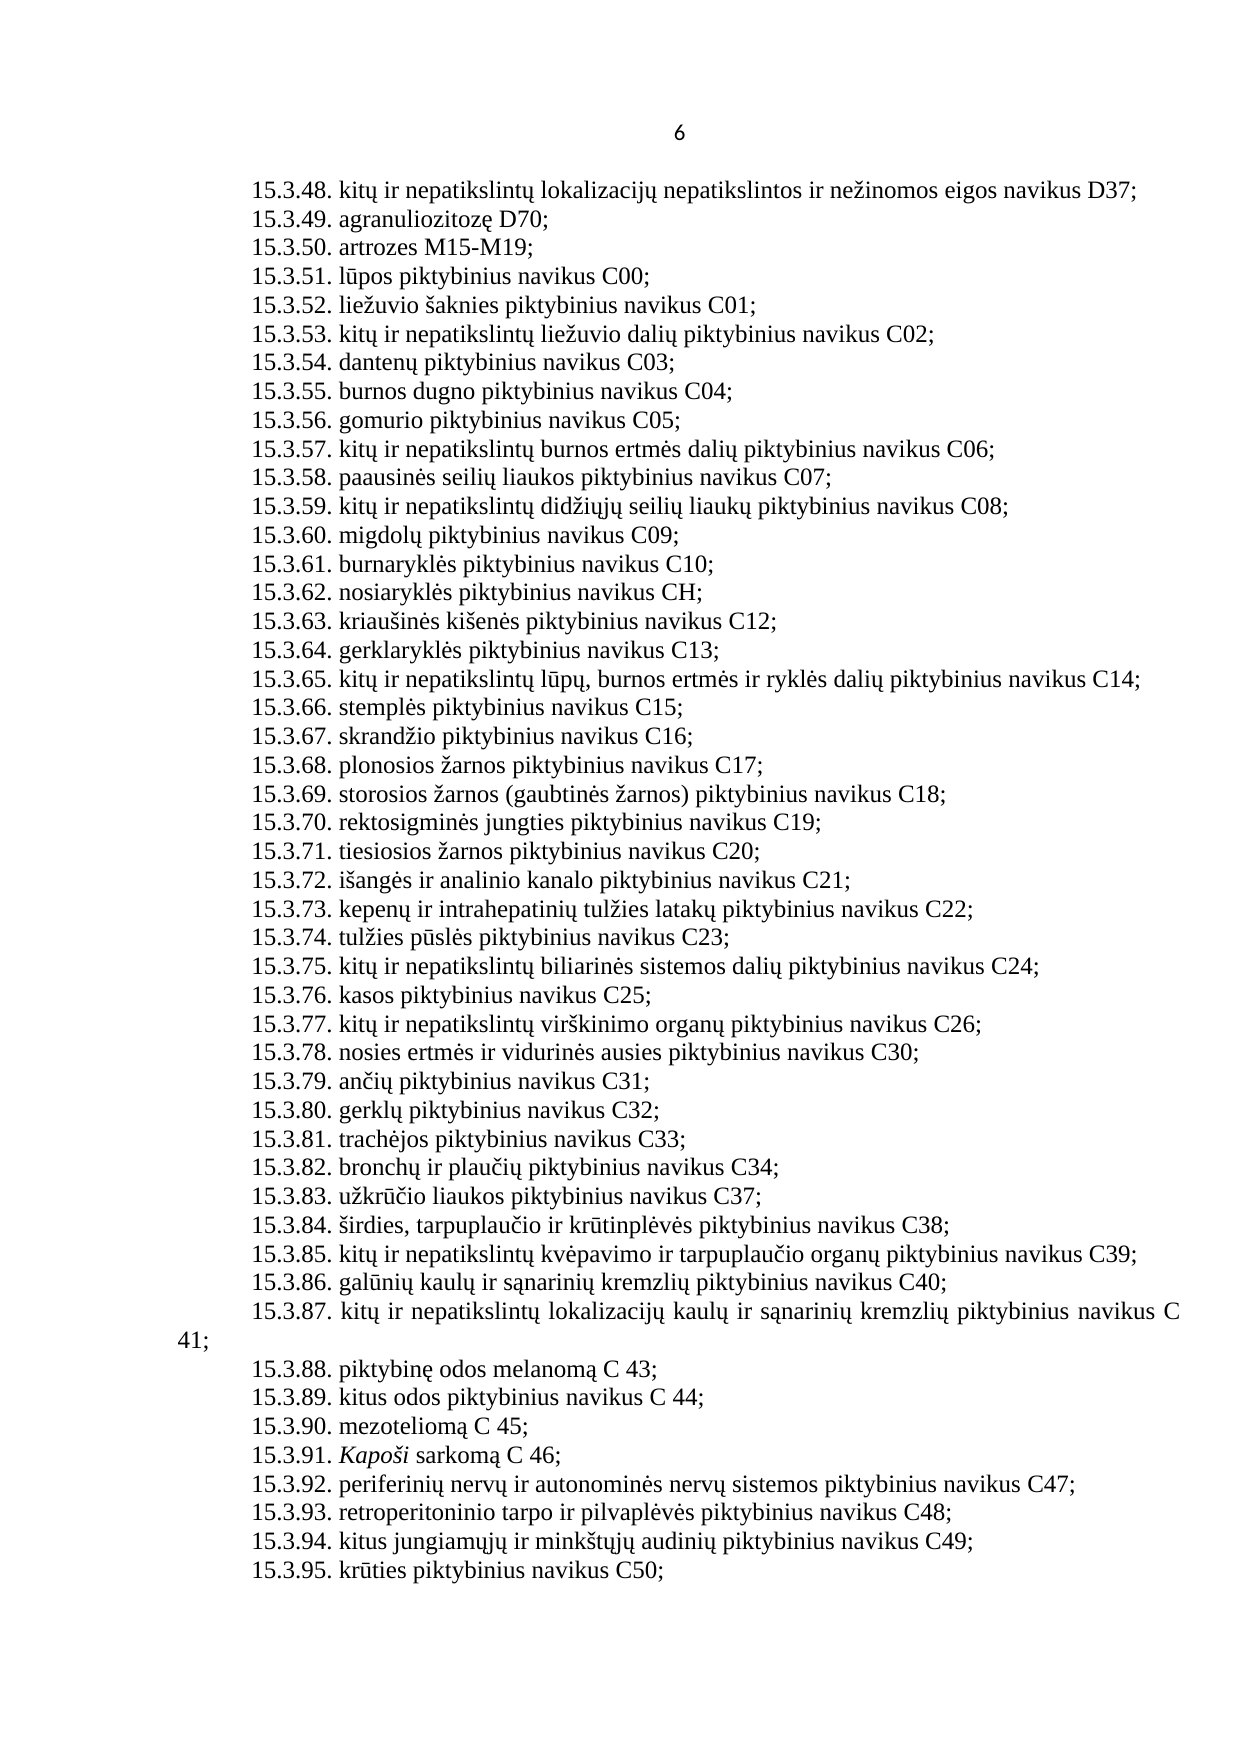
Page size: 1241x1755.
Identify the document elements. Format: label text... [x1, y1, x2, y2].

text 15.3.89. kitus odos piktybinius navikus C 44; [177, 1382, 1181, 1411]
text 15.3.65. kitų ir nepatikslintų lūpų, burnos ertmės ir ryklės dalių piktybinius navikus C14; [177, 664, 1181, 692]
text 15.3.73. kepenų ir intrahepatinių tulžies latakų piktybinius navikus C22; [177, 894, 1181, 922]
text 15.3.50. artrozes M15-M19; [177, 232, 1181, 261]
text 15.3.74. tulžies pūslės piktybinius navikus C23; [177, 922, 1181, 951]
text 15.3.53. kitų ir nepatikslintų liežuvio dalių piktybinius navikus C02; [177, 319, 1181, 347]
text 15.3.91. Kapoši sarkomą C 46; [177, 1440, 1181, 1469]
text 15.3.70. rektosigminės jungties piktybinius navikus C19; [177, 807, 1181, 836]
text 15.3.60. migdolų piktybinius navikus C09; [177, 520, 1181, 549]
text 15.3.59. kitų ir nepatikslintų didžiųjų seilių liaukų piktybinius navikus C08; [177, 491, 1181, 520]
text 15.3.55. burnos dugno piktybinius navikus C04; [177, 376, 1181, 405]
text 15.3.83. užkrūčio liaukos piktybinius navikus C37; [177, 1181, 1181, 1210]
text 15.3.56. gomurio piktybinius navikus C05; [177, 405, 1181, 434]
text 15.3.94. kitus jungiamųjų ir minkštųjų audinių piktybinius navikus C49; [177, 1526, 1181, 1555]
text 15.3.78. nosies ertmės ir vidurinės ausies piktybinius navikus C30; [177, 1037, 1181, 1066]
text 15.3.95. krūties piktybinius navikus C50; [177, 1555, 1181, 1584]
text 15.3.84. širdies, tarpuplaučio ir krūtinplėvės piktybinius navikus C38; [177, 1210, 1181, 1239]
text 15.3.85. kitų ir nepatikslintų kvėpavimo ir tarpuplaučio organų piktybinius navikus C39; [177, 1239, 1181, 1267]
text 15.3.81. trachėjos piktybinius navikus C33; [177, 1124, 1181, 1152]
text 15.3.87. kitų ir nepatikslintų lokalizacijų kaulų ir sąnarinių kremzlių piktybinius navikus C 41; [177, 1296, 1181, 1354]
text 15.3.62. nosiaryklės piktybinius navikus CH; [177, 577, 1181, 606]
text 15.3.54. dantenų piktybinius navikus C03; [177, 347, 1181, 376]
text 15.3.52. liežuvio šaknies piktybinius navikus C01; [177, 290, 1181, 319]
text 15.3.76. kasos piktybinius navikus C25; [177, 980, 1181, 1009]
text 15.3.64. gerklaryklės piktybinius navikus C13; [177, 635, 1181, 664]
text 15.3.72. išangės ir analinio kanalo piktybinius navikus C21; [177, 865, 1181, 894]
text 15.3.77. kitų ir nepatikslintų virškinimo organų piktybinius navikus C26; [177, 1009, 1181, 1037]
text 15.3.69. storosios žarnos (gaubtinės žarnos) piktybinius navikus C18; [177, 779, 1181, 807]
text 15.3.57. kitų ir nepatikslintų burnos ertmės dalių piktybinius navikus C06; [177, 434, 1181, 462]
text 15.3.82. bronchų ir plaučių piktybinius navikus C34; [177, 1152, 1181, 1181]
text 15.3.80. gerklų piktybinius navikus C32; [177, 1095, 1181, 1124]
text 15.3.49. agranuliozitozę D70; [177, 204, 1181, 232]
text 15.3.90. mezoteliomą C 45; [177, 1411, 1181, 1440]
text 15.3.71. tiesiosios žarnos piktybinius navikus C20; [177, 836, 1181, 865]
text 15.3.79. ančių piktybinius navikus C31; [177, 1066, 1181, 1095]
text 15.3.48. kitų ir nepatikslintų lokalizacijų nepatikslintos ir nežinomos eigos navikus D37; [177, 175, 1181, 204]
text 15.3.92. periferinių nervų ir autonominės nervų sistemos piktybinius navikus C47; [177, 1469, 1181, 1497]
text 15.3.63. kriaušinės kišenės piktybinius navikus C12; [177, 606, 1181, 635]
text 15.3.58. paausinės seilių liaukos piktybinius navikus C07; [177, 462, 1181, 491]
text 15.3.67. skrandžio piktybinius navikus C16; [177, 721, 1181, 750]
text 15.3.66. stemplės piktybinius navikus C15; [177, 692, 1181, 721]
text 15.3.86. galūnių kaulų ir sąnarinių kremzlių piktybinius navikus C40; [177, 1267, 1181, 1296]
text 15.3.51. lūpos piktybinius navikus C00; [177, 261, 1181, 290]
text 15.3.75. kitų ir nepatikslintų biliarinės sistemos dalių piktybinius navikus C24; [177, 951, 1181, 980]
text 15.3.93. retroperitoninio tarpo ir pilvaplėvės piktybinius navikus C48; [177, 1497, 1181, 1526]
text 15.3.68. plonosios žarnos piktybinius navikus C17; [177, 750, 1181, 779]
text 15.3.61. burnaryklės piktybinius navikus C10; [177, 549, 1181, 577]
text 15.3.88. piktybinę odos melanomą C 43; [177, 1354, 1181, 1382]
